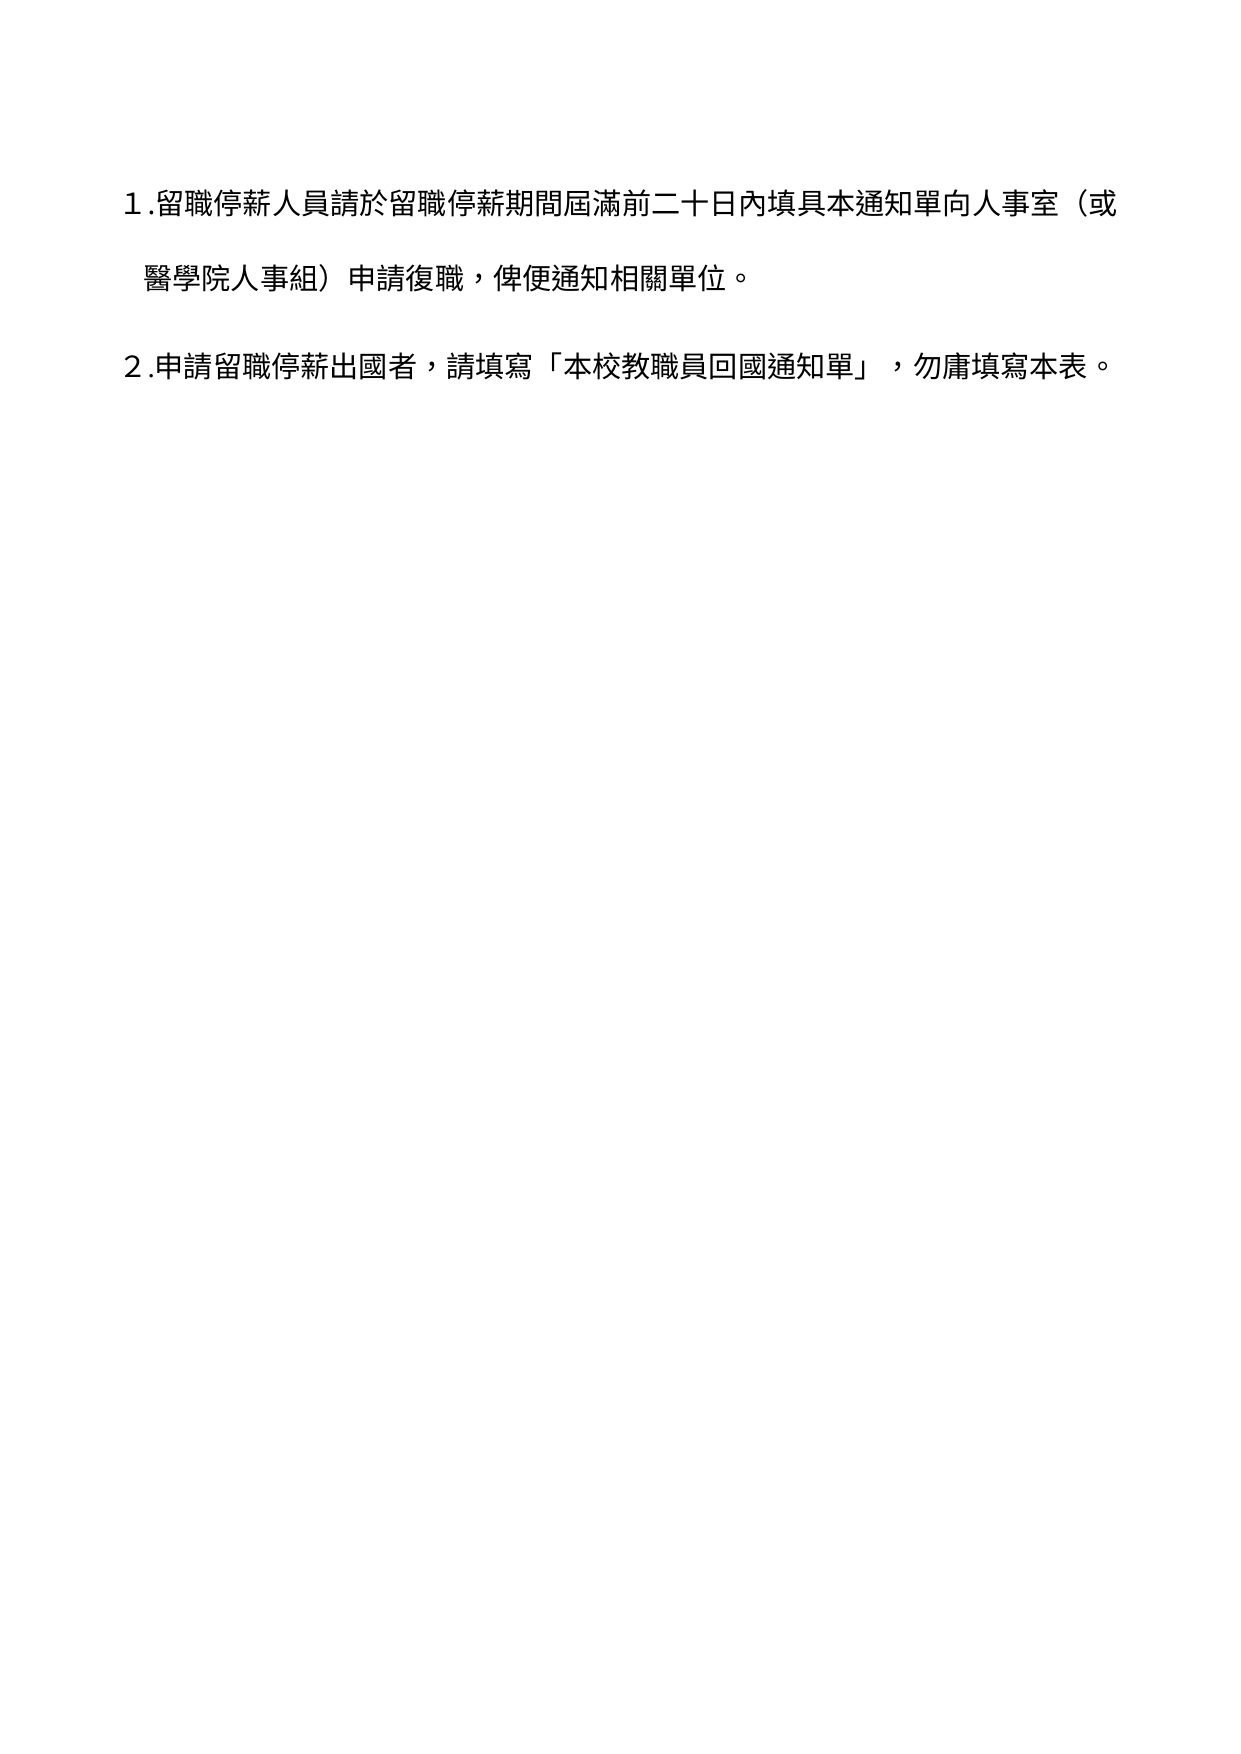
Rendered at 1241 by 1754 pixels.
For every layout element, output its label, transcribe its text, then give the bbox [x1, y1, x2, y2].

text ２.申請留職停薪出國者，請填寫「本校教職員回國通知單」，勿庸填寫本表。 [118, 327, 1122, 402]
text １.留職停薪人員請於留職停薪期間屆滿前二十日內填具本通知單向人事室（或醫學院人事組）申請復職，俾便通知相關單位。 [118, 164, 1122, 314]
